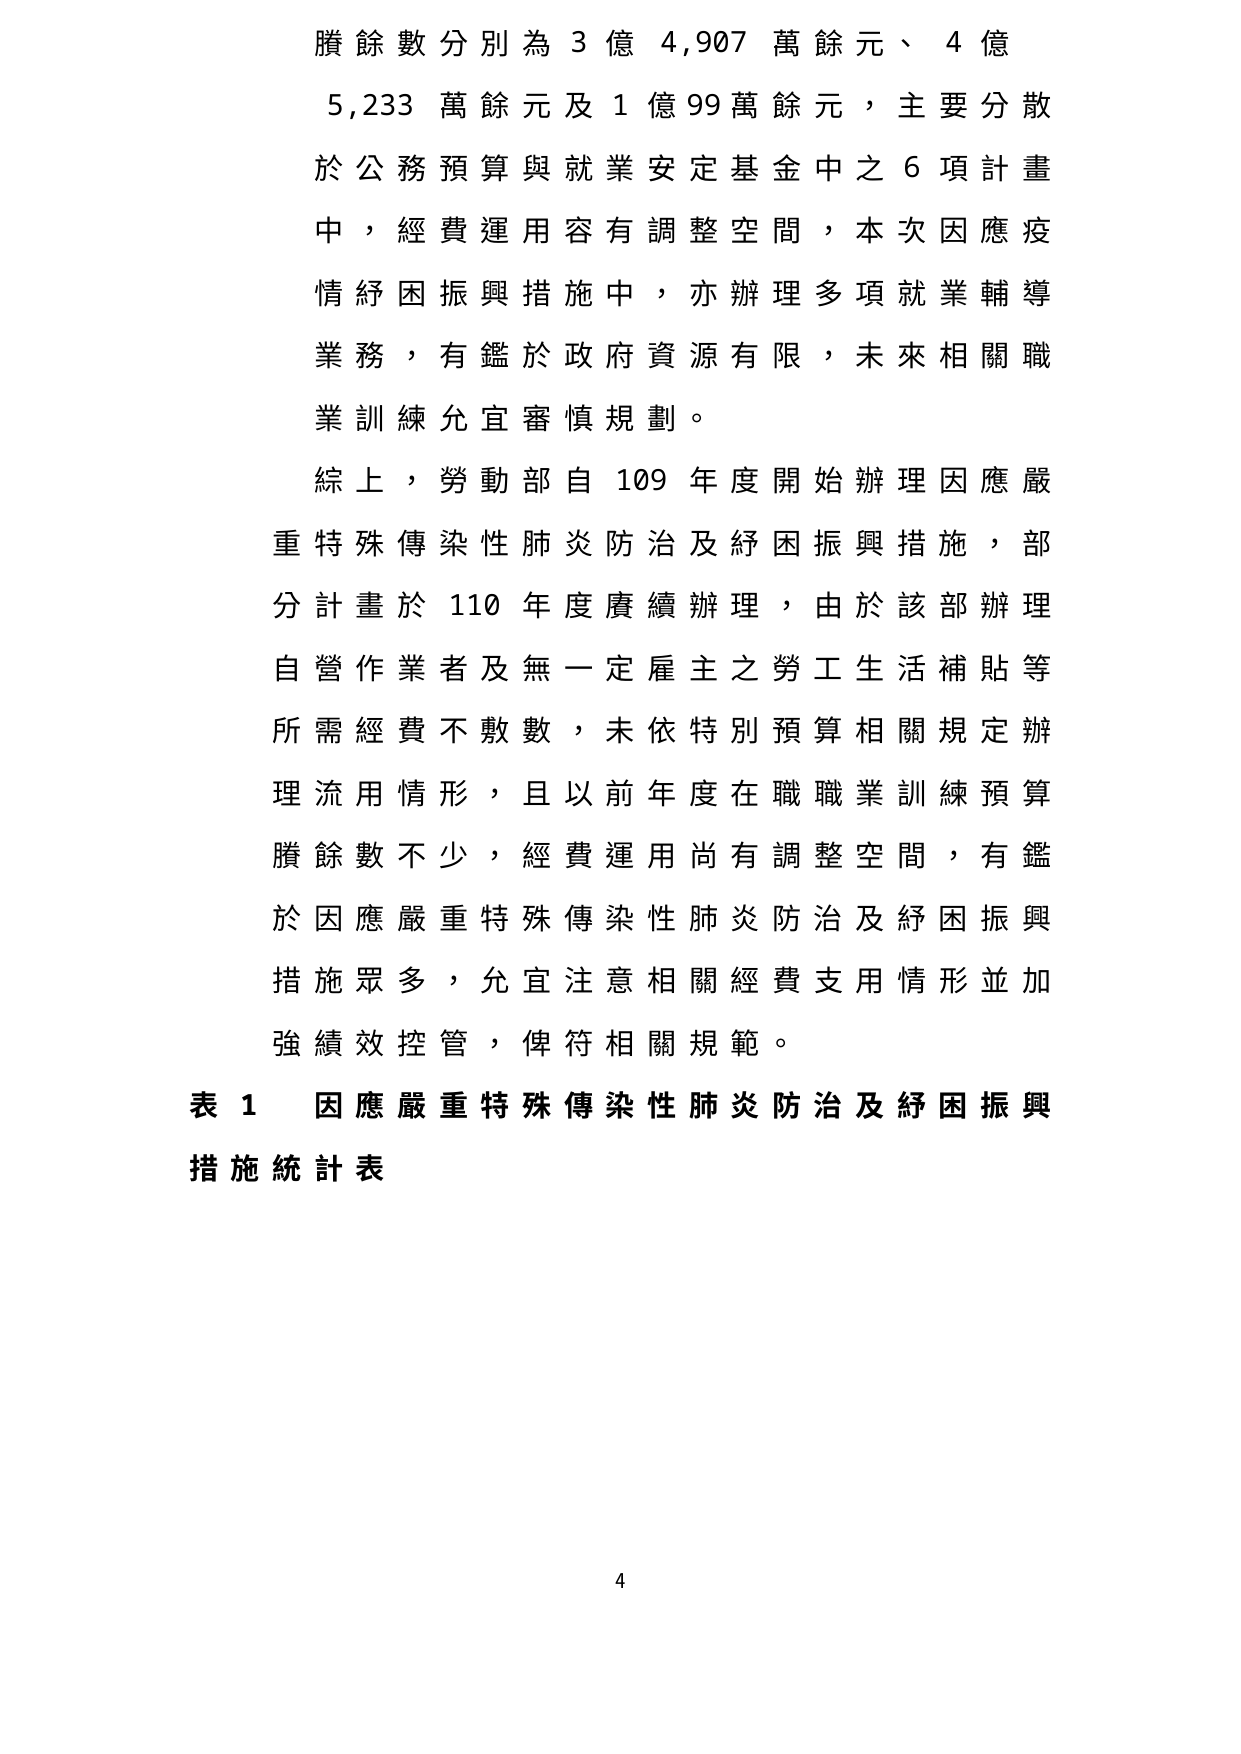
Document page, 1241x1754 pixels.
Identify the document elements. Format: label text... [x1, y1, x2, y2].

text 賸餘數分別為3億4,907萬餘元、4億5,233萬餘元及1億99萬餘元，主要分散於公務預算與就業安定基金中之6項計畫中，經費運用容有調整空間，本次因應疫情紓困振興措施中，亦辦理多項就業輔導業務，有鑑於政府資源有限，未來相關職業訓練允宜審慎規劃。 [271, 0, 1058, 437]
text 綜上，勞動部自109年度開始辦理因應嚴重特殊傳染性肺炎防治及紓困振興措施，部分計畫於110年度賡續辦理，由於該部辦理自營作業者及無一定雇主之勞工生活補貼等所需經費不敷數，未依特別預算相關規定辦理流用情形，且以前年度在職職業訓練預算賸餘數不少，經費運用尚有調整空間，有鑑於因應嚴重特殊傳染性肺炎防治及紓困振興措施眾多，允宜注意相關經費支用情形並加強績效控管，俾符相關規範。 [242, 437, 1058, 1062]
text 表1 因應嚴重特殊傳染性肺炎防治及紓困振興措施統計表 [183, 1062, 1058, 1187]
